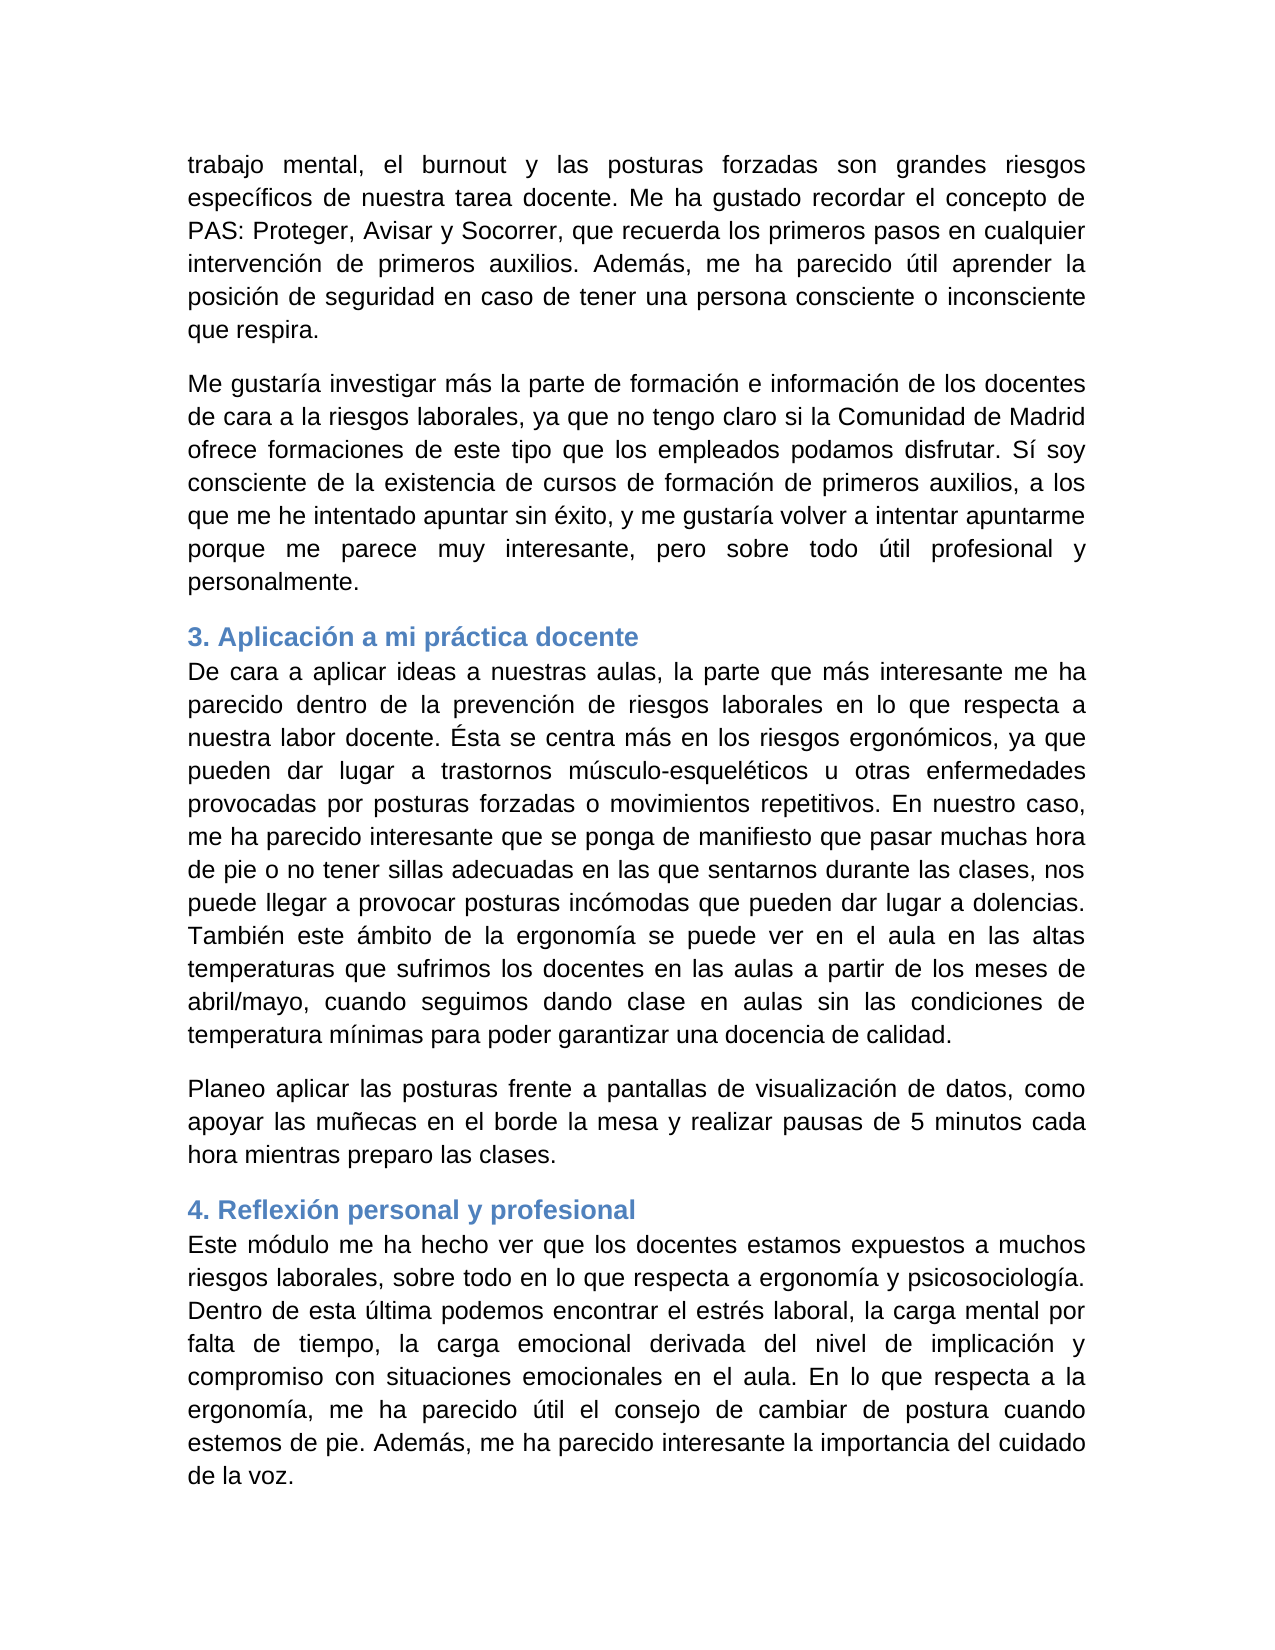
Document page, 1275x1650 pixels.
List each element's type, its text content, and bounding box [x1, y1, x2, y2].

text De cara a aplicar ideas a nuestras aulas, la parte que más interesante me ha parecido dentro de la prevención de riesgos laborales en lo que respecta a nuestra labor docente. Ésta se centra más en los riesgos ergonómicos, ya que pueden dar lugar a trastornos músculo-esqueléticos u otras enfermedades provocadas por posturas forzadas o movimientos repetitivos. En nuestro caso, me ha parecido interesante que se ponga de manifiesto que pasar muchas hora de pie o no tener sillas adecuadas en las que sentarnos durante las clases, nos puede llegar a provocar posturas incómodas que pueden dar lugar a dolencias. También este ámbito de la ergonomía se puede ver en el aula en las altas temperaturas que sufrimos los docentes en las aulas a partir de los meses de abril/mayo, cuando seguimos dando clase en aulas sin las condiciones de temperatura mínimas para poder garantizar una docencia de calidad. [187, 657, 1087, 1049]
subtitle 3. Aplicación a mi práctica docente [187, 621, 1087, 652]
text trabajo mental, el burnout y las posturas forzadas son grandes riesgos específicos de nuestra tarea docente. Me ha gustado recordar el concepto de PAS: Proteger, Avisar y Socorrer, que recuerda los primeros pasos en cualquier intervención de primeros auxilios. Además, me ha parecido útil aprender la posición de seguridad en caso de tener una persona consciente o inconsciente que respira. [187, 150, 1087, 344]
text Me gustaría investigar más la parte de formación e información de los docentes de cara a la riesgos laborales, ya que no tengo claro si la Comunidad de Madrid ofrece formaciones de este tipo que los empleados podamos disfrutar. Sí soy consciente de la existencia de cursos de formación de primeros auxilios, a los que me he intentado apuntar sin éxito, y me gustaría volver a intentar apuntarme porque me parece muy interesante, pero sobre todo útil profesional y personalmente. [187, 369, 1087, 596]
text Planeo aplicar las posturas frente a pantallas de visualización de datos, como apoyar las muñecas en el borde la mesa y realizar pausas de 5 minutos cada hora mientras preparo las clases. [187, 1074, 1087, 1169]
text Este módulo me ha hecho ver que los docentes estamos expuestos a muchos riesgos laborales, sobre todo en lo que respecta a ergonomía y psicosociología. Dentro de esta última podemos encontrar el estrés laboral, la carga mental por falta de tiempo, la carga emocional derivada del nivel de implicación y compromiso con situaciones emocionales en el aula. En lo que respecta a la ergonomía, me ha parecido útil el consejo de cambiar de postura cuando estemos de pie. Además, me ha parecido interesante la importancia del cuidado de la voz. [187, 1230, 1087, 1490]
subtitle 4. Reflexión personal y profesional [187, 1194, 1087, 1225]
